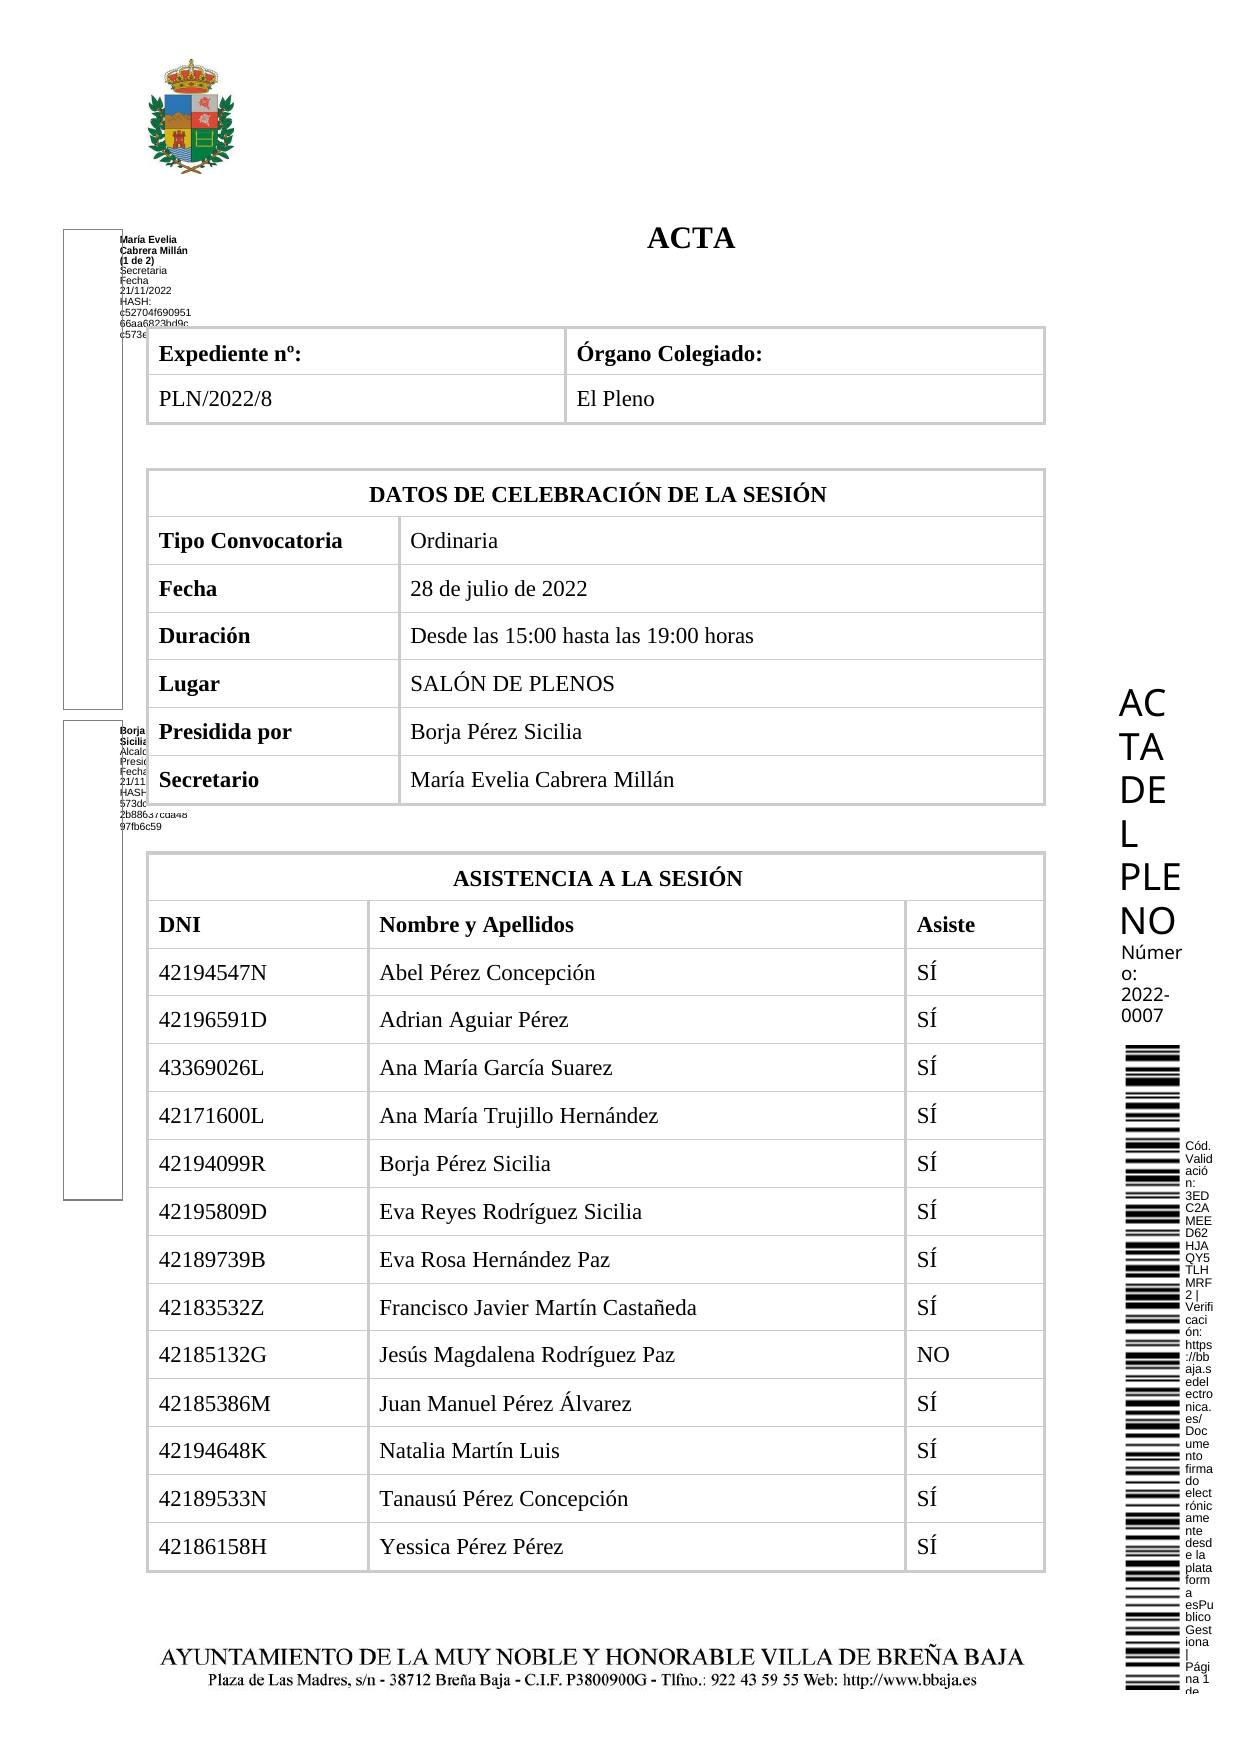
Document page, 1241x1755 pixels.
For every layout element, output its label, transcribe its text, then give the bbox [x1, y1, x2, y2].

table_cell Fecha [149, 565, 398, 611]
table_cell 42186158H [149, 1523, 367, 1570]
table_cell El Pleno [567, 375, 1043, 422]
table_cell Tipo Convocatoria [149, 517, 398, 563]
table_cell SÍ [907, 1427, 1043, 1474]
table_cell 42189739B [149, 1236, 367, 1283]
table_header Órgano Colegiado: [567, 329, 1043, 374]
table_cell NO [907, 1331, 1043, 1378]
table_cell Ana María García Suarez [370, 1044, 904, 1091]
table_cell Natalia Martín Luis [370, 1427, 904, 1474]
table_cell Borja Pérez Sicilia [370, 1140, 904, 1187]
table_cell Jesús Magdalena Rodríguez Paz [370, 1331, 904, 1378]
table_cell Yessica Pérez Pérez [370, 1523, 904, 1570]
table_cell Francisco Javier Martín Castañeda [370, 1284, 904, 1330]
table_header Expediente nº: [149, 329, 564, 374]
table_cell 43369026L [149, 1044, 367, 1091]
table_cell Secretario [149, 756, 398, 803]
table_cell Abel Pérez Concepción [370, 949, 904, 995]
table_cell SÍ [907, 1092, 1043, 1139]
table_cell SÍ [907, 1188, 1043, 1234]
table_cell 42194099R [149, 1140, 367, 1187]
table_cell Juan Manuel Pérez Álvarez [370, 1379, 904, 1426]
table_cell Presidida por [149, 708, 398, 755]
table_cell SALÓN DE PLENOS [401, 660, 1043, 707]
table_cell Desde las 15:00 hasta las 19:00 horas [401, 613, 1043, 659]
table_cell 42185386M [149, 1379, 367, 1426]
table_cell SÍ [907, 1523, 1043, 1570]
table_cell PLN/2022/8 [149, 375, 564, 422]
text ACTA [644, 220, 737, 256]
table_cell 28 de julio de 2022 [401, 565, 1043, 611]
table_cell 42189533N [149, 1475, 367, 1522]
table_cell 42195809D [149, 1188, 367, 1234]
table_cell SÍ [907, 1475, 1043, 1522]
table_cell 42196591D [149, 996, 367, 1043]
table_cell Eva Rosa Hernández Paz [370, 1236, 904, 1283]
table_cell SÍ [907, 1140, 1043, 1187]
text Número: 2022-0007 Fecha: 21/11/2022 [1121, 943, 1186, 1027]
table_cell SÍ [907, 949, 1043, 995]
table_cell DNI [149, 901, 367, 947]
table_cell SÍ [907, 1236, 1043, 1283]
table_cell SÍ [907, 1284, 1043, 1330]
table_cell SÍ [907, 996, 1043, 1043]
table_cell Duración [149, 613, 398, 659]
table_header DATOS DE CELEBRACIÓN DE LA SESIÓN [149, 471, 1043, 516]
table_cell Nombre y Apellidos [370, 901, 904, 947]
table_cell SÍ [907, 1379, 1043, 1426]
table_cell Ordinaria [401, 517, 1043, 563]
table_cell Adrian Aguiar Pérez [370, 996, 904, 1043]
table_cell 42185132G [149, 1331, 367, 1378]
table_cell María Evelia Cabrera Millán [401, 756, 1043, 803]
table_cell Tanausú Pérez Concepción [370, 1475, 904, 1522]
table_cell 42171600L [149, 1092, 367, 1139]
table_cell 42194547N [149, 949, 367, 995]
table_cell 42194648K [149, 1427, 367, 1474]
table_cell SÍ [907, 1044, 1043, 1091]
table_cell Borja Pérez Sicilia [401, 708, 1043, 755]
table_header ASISTENCIA A LA SESIÓN [149, 855, 1043, 899]
table_cell Asiste [907, 901, 1043, 947]
table_cell Ana María Trujillo Hernández [370, 1092, 904, 1139]
text Cód. Validación: 3EDC2AMEED62HJAQY5TLHMRF2 | Verificación: https://bbaja.sedelectronica.es/ Documento firmado electrónicamente desde la plataforma esPublico Gestiona | Página 1 de 128 [1185, 1141, 1214, 1694]
table_cell 42183532Z [149, 1284, 367, 1330]
table_cell Lugar [149, 660, 398, 707]
table_cell Eva Reyes Rodríguez Sicilia [370, 1188, 904, 1234]
text ACTA DEL PLENO [1119, 682, 1186, 943]
